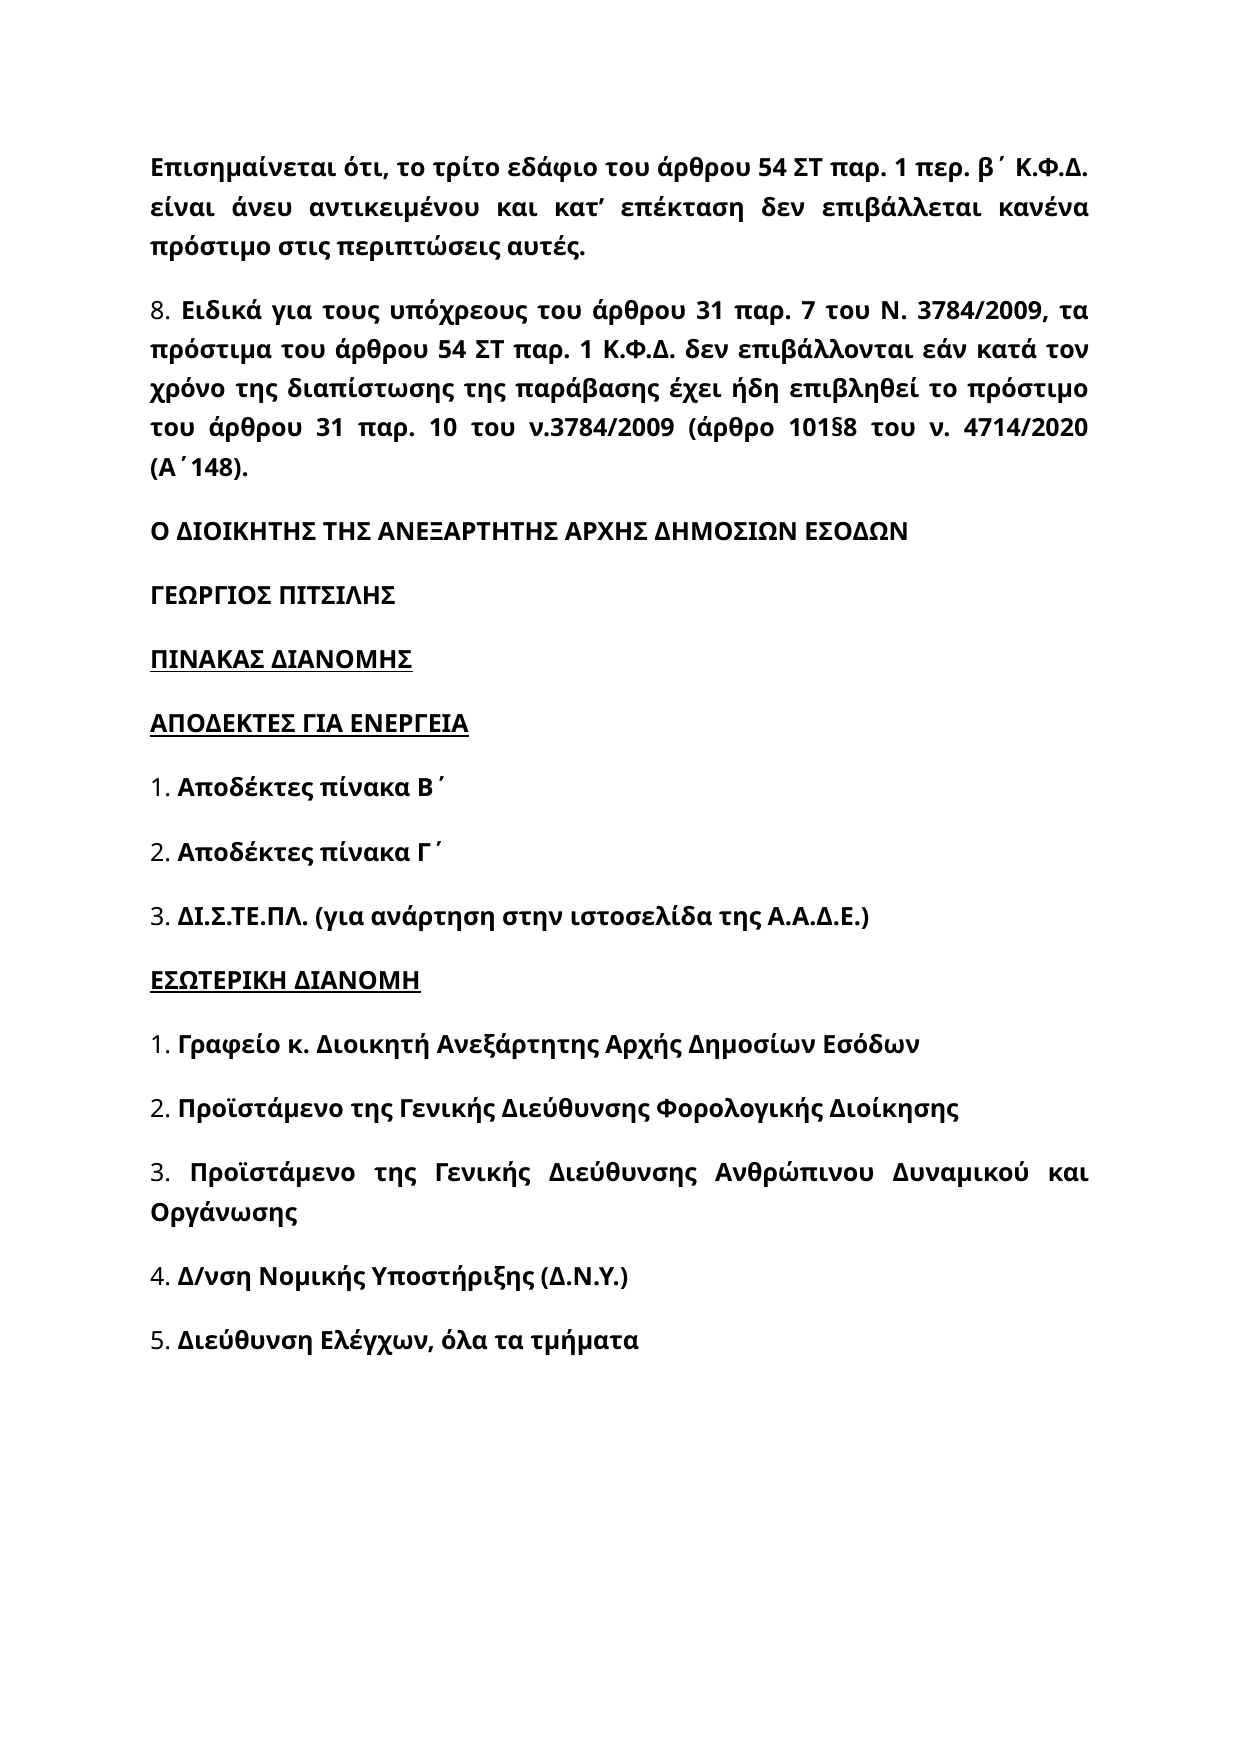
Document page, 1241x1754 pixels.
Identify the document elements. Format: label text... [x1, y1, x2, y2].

text 2. Αποδέκτες πίνακα Γ΄ [150, 834, 1090, 868]
text 2. Προϊστάμενο της Γενικής Διεύθυνσης Φορολογικής Διοίκησης [150, 1091, 1090, 1125]
text ΕΣΩΤΕΡΙΚΗ ΔΙΑΝΟΜΗ [150, 962, 1090, 997]
text Ο ΔΙΟΙΚΗΤΗΣ ΤΗΣ ΑΝΕΞΑΡΤΗΤΗΣ ΑΡΧΗΣ ΔΗΜΟΣΙΩΝ ΕΣΟΔΩΝ [150, 513, 1090, 547]
text ΠΙΝΑΚΑΣ ΔΙΑΝΟΜΗΣ [150, 642, 1090, 676]
text 5. Διεύθυνση Ελέγχων, όλα τα τμήματα [150, 1322, 1090, 1357]
text ΑΠΟΔΕΚΤΕΣ ΓΙΑ ΕΝΕΡΓΕΙΑ [150, 706, 1090, 740]
text 8. Ειδικά για τους υπόχρεους του άρθρου 31 παρ. 7 του Ν. 3784/2009, τα πρόστιμα του άρθρου 54 ΣΤ παρ. 1 Κ.Φ.Δ. δεν επιβάλλονται εάν κατά τον χρόνο της διαπίστωσης της παράβασης έχει ήδη επιβληθεί το πρόστιμο του άρθρου 31 παρ. 10 του ν.3784/2009 (άρθρο 101§8 του ν. 4714/2020 (Α΄148). [150, 292, 1090, 483]
text ΓΕΩΡΓΙΟΣ ΠΙΤΣΙΛΗΣ [150, 577, 1090, 612]
text 1. Αποδέκτες πίνακα Β΄ [150, 770, 1090, 804]
text 1. Γραφείο κ. Διοικητή Ανεξάρτητης Αρχής Δημοσίων Εσόδων [150, 1027, 1090, 1061]
text 3. Προϊστάμενο της Γενικής Διεύθυνσης Ανθρώπινου Δυναμικού και Οργάνωσης [150, 1155, 1090, 1228]
text 3. ΔΙ.Σ.ΤΕ.ΠΛ. (για ανάρτηση στην ιστοσελίδα της Α.Α.Δ.Ε.) [150, 898, 1090, 932]
text Επισημαίνεται ότι, το τρίτο εδάφιο του άρθρου 54 ΣΤ παρ. 1 περ. β΄ Κ.Φ.Δ. είναι άνευ αντικειμένου και κατ’ επέκταση δεν επιβάλλεται κανένα πρόστιμο στις περιπτώσεις αυτές. [150, 150, 1090, 262]
text 4. Δ/νση Νομικής Υποστήριξης (Δ.Ν.Υ.) [150, 1258, 1090, 1292]
